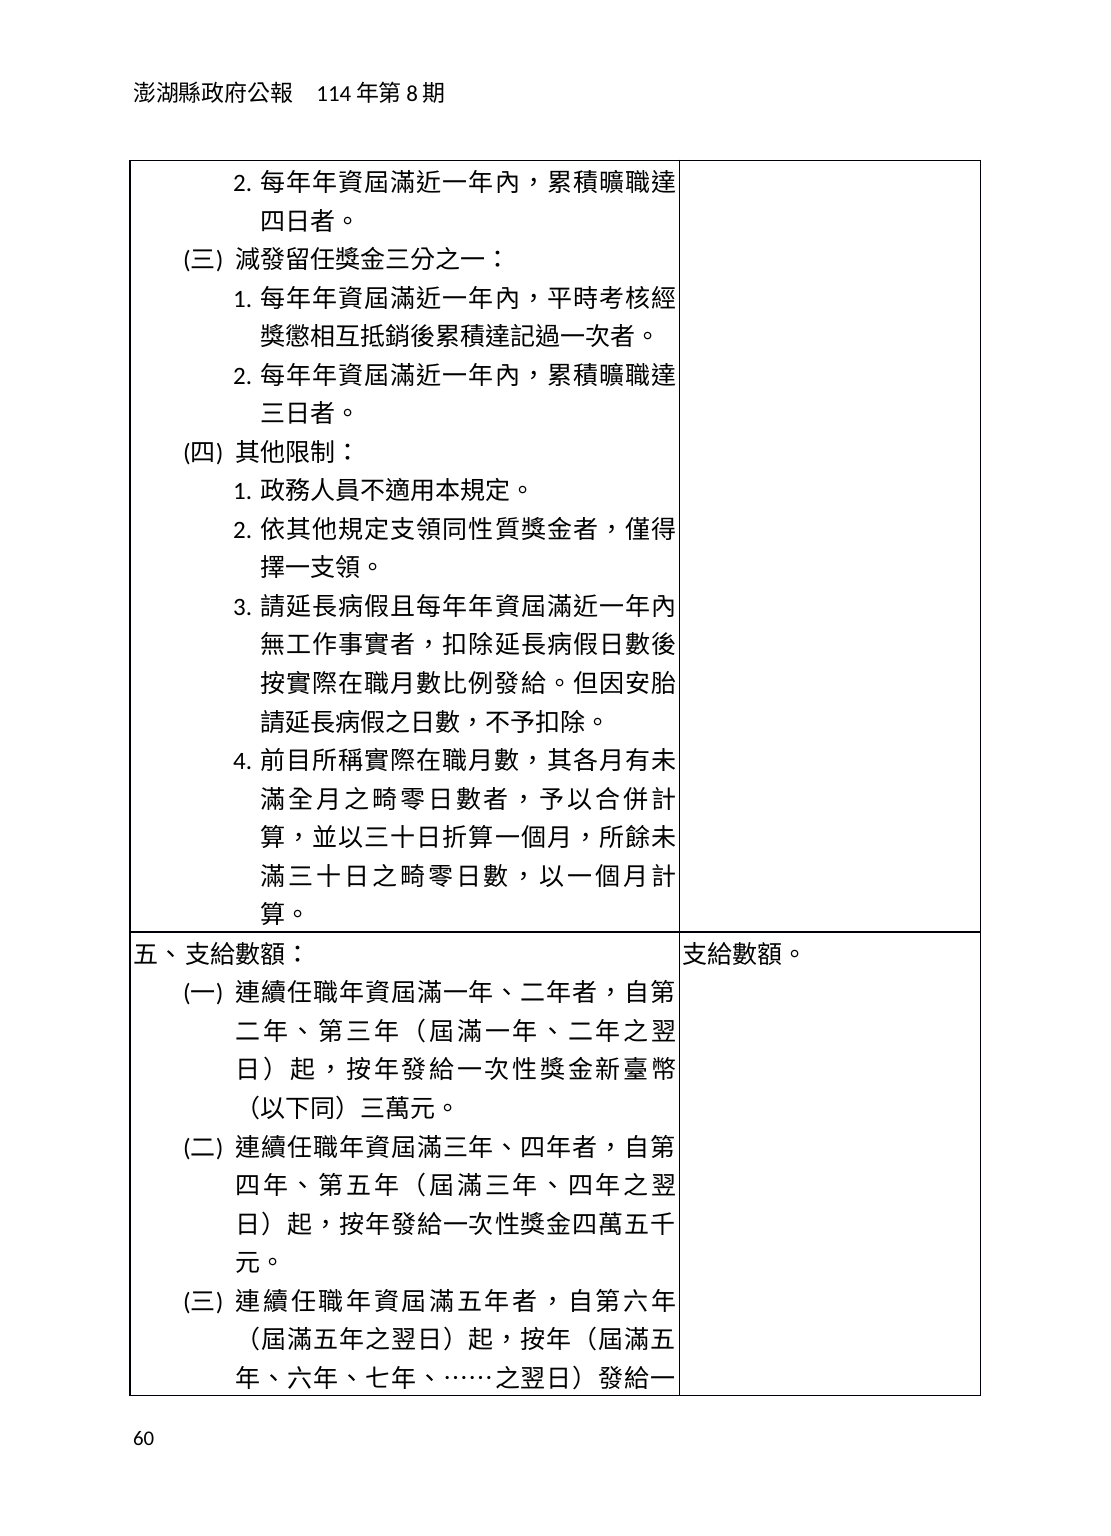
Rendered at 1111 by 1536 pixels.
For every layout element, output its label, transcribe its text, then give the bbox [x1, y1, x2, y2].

table_cell 2. 每年年資屆滿近一年內，累積曠職達四日者。 (三) 減發留任獎金三分之一： 1. 每年年資屆滿近一年內，平時考核經獎懲相互抵銷後累積達記過一次者。 2. 每年年資屆滿近一年內，累積曠職達三日者。 (四) 其他限制： 1. 政務人員不適用本規定。 2. 依其他規定支領同性質獎金者，僅得擇一支領。 3. 請延長病假且每年年資屆滿近一年內無工作事實者，扣除延長病假日數後按實際在職月數比例發給。但因安胎請延長病假之日數，不予扣除。 4. 前目所稱實際在職月數，其各月有未滿全月之畸零日數者，予以合併計算，並以三十日折算一個月，所餘未滿三十日之畸零日數，以一個月計算。 [131, 161, 679, 931]
table_cell 五、 支給數額： (一) 連續任職年資屆滿一年、二年者，自第二年、第三年（屆滿一年、二年之翌日）起，按年發給一次性獎金新臺幣（以下同）三萬元。 (二) 連續任職年資屆滿三年、四年者，自第四年、第五年（屆滿三年、四年之翌日）起，按年發給一次性獎金四萬五千元。 (三) 連續任職年資屆滿五年者，自第六年（屆滿五年之翌日）起，按年（屆滿五年、六年、七年、……之翌日）發給一 [131, 933, 679, 1395]
table_cell 支給數額。 [680, 933, 980, 1395]
table_cell [680, 161, 980, 931]
